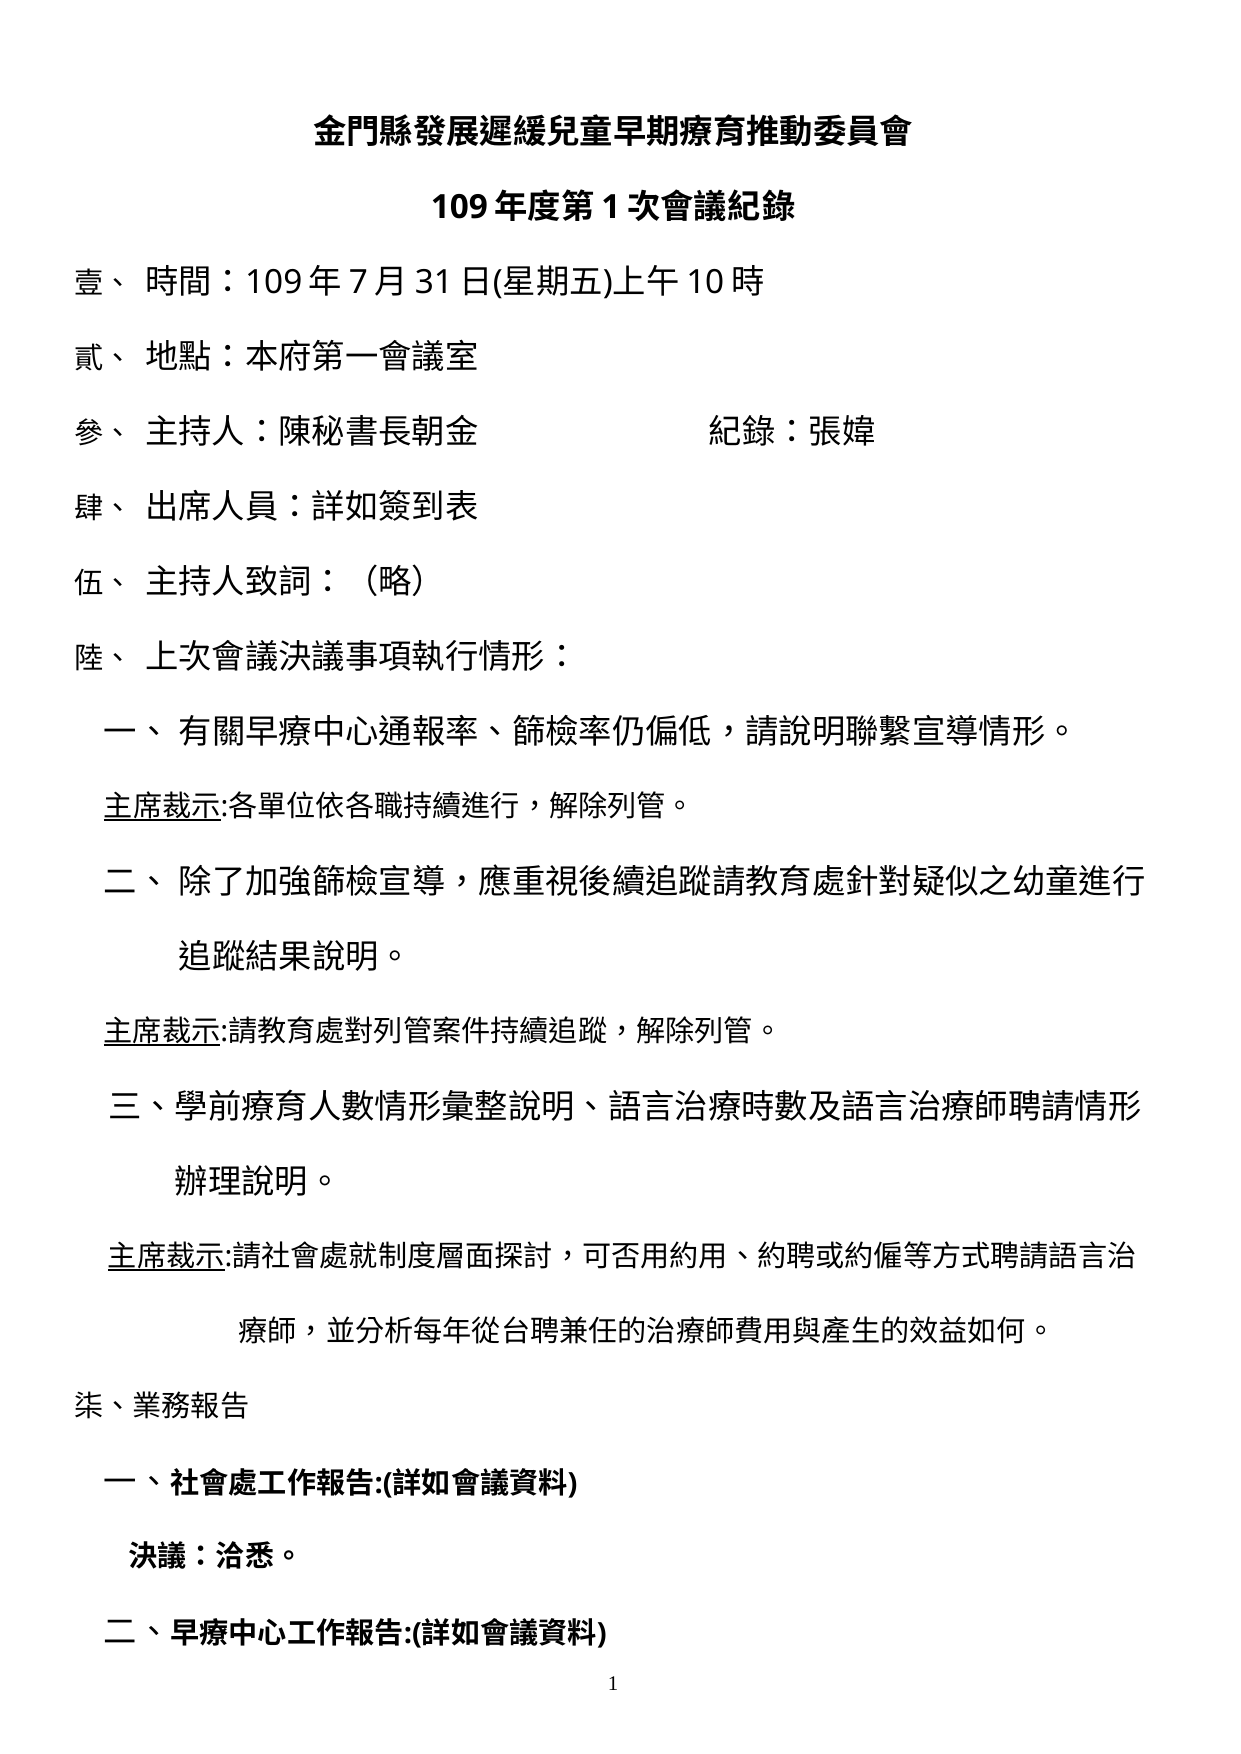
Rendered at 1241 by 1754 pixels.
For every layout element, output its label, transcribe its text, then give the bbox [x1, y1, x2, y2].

list 有關早療中心通報率、篩檢率仍偏低，請說明聯繫宣導情形。 [103, 685, 1152, 760]
list 主持人致詞：（略） [74, 535, 1152, 610]
text 金門縣發展遲緩兒童早期療育推動委員會 [74, 85, 1152, 160]
list 地點：本府第一會議室 [74, 310, 1152, 385]
list 主席裁示:各單位依各職持續進行，解除列管。 [104, 760, 1152, 835]
list 三、學前療育人數情形彙整說明、語言治療時數及語言治療師聘請情形辦理說明。 [108, 1060, 1152, 1210]
text 決議：洽悉。 [83, 1510, 1152, 1585]
list 主席裁示:請社會處就制度層面探討，可否用約用、約聘或約僱等方式聘請語言治療師，並分析每年從台聘兼任的治療師費用與產生的效益如何。 [108, 1210, 1152, 1360]
text 二、早療中心工作報告:(詳如會議資料) [103, 1585, 1152, 1660]
list 時間：109年7月31日(星期五)上午10時 [74, 235, 1152, 310]
text 109年度第1次會議紀錄 [74, 160, 1152, 235]
text 主席裁示:請教育處對列管案件持續追蹤，解除列管。 [103, 985, 1152, 1060]
text 柒、業務報告 [74, 1360, 1152, 1435]
list 主持人：陳秘書長朝金 紀錄：張媁 [74, 385, 1152, 460]
list 上次會議決議事項執行情形： [74, 610, 1152, 685]
text 一、社會處工作報告:(詳如會議資料) [103, 1435, 1152, 1510]
list 除了加強篩檢宣導，應重視後續追蹤請教育處針對疑似之幼童進行追蹤結果說明。 [103, 835, 1152, 985]
list 出席人員：詳如簽到表 [74, 460, 1152, 535]
